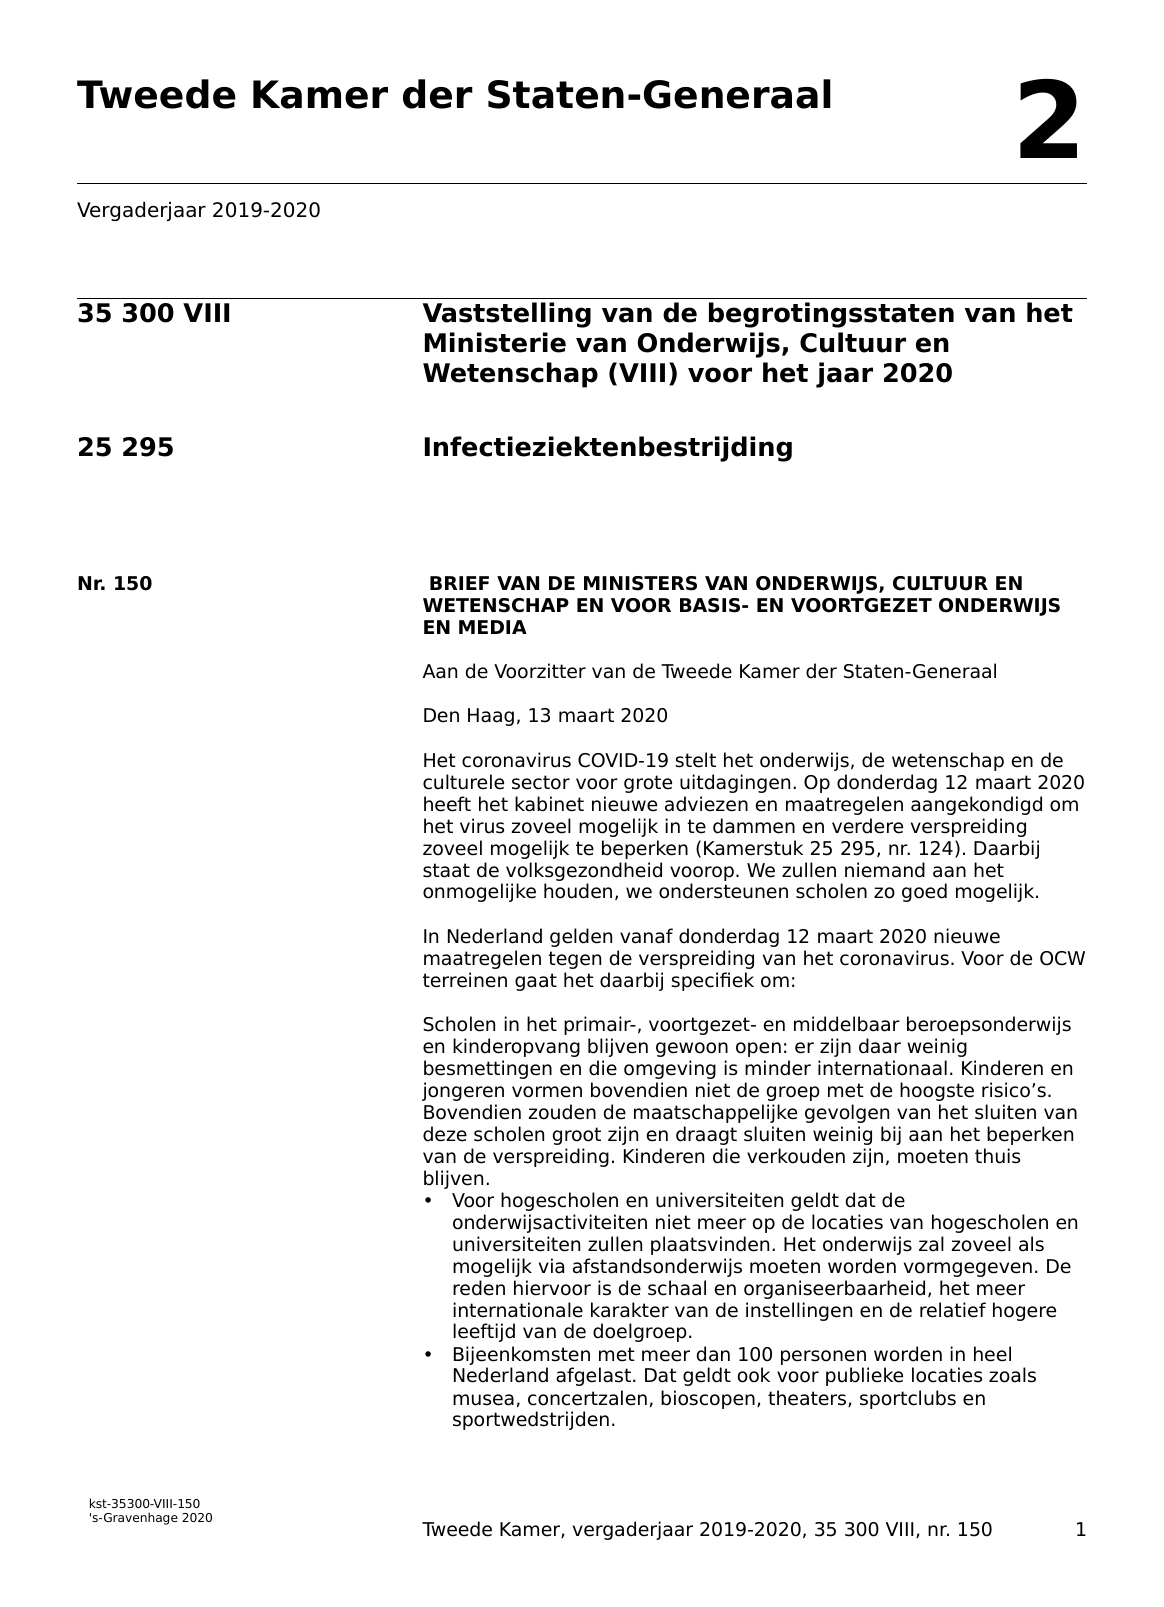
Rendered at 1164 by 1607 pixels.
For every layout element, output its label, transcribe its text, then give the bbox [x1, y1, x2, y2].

table_header 2 [886, 59, 1087, 183]
text • Bijeenkomsten met meer dan 100 personen worden in heel Nederland afgelast. Dat geldt ook voor publieke locaties zoals musea, concertzalen, bioscopen, theaters, sportclubs en sportwedstrijden. [422, 1343, 1087, 1431]
text Den Haag, 13 maart 2020 [422, 705, 1087, 727]
subtitle 25 295 Infectieziektenbestrijding [77, 432, 1087, 462]
text Scholen in het primair-, voortgezet- en middelbaar beroepsonderwijs en kinderopvang blijven gewoon open: er zijn daar weinig besmettingen en die omgeving is minder internationaal. Kinderen en jongeren vormen bovendien niet de groep met de hoogste risico’s. Bovendien zouden de maatschappelijke gevolgen van het sluiten van deze scholen groot zijn en draagt sluiten weinig bij aan het beperken van de verspreiding. Kinderen die verkouden zijn, moeten thuis blijven. [422, 1014, 1087, 1189]
table_header Tweede Kamer der Staten-Generaal [77, 59, 886, 183]
subtitle 35 300 VIII Vaststelling van de begrotingsstaten van het Ministerie van Onderwijs, Cultuur en Wetenschap (VIII) voor het jaar 2020 [77, 299, 1087, 388]
text Aan de Voorzitter van de Tweede Kamer der Staten-Generaal [422, 661, 1087, 683]
text Het coronavirus COVID-19 stelt het onderwijs, de wetenschap en de culturele sector voor grote uitdagingen. Op donderdag 12 maart 2020 heeft het kabinet nieuwe adviezen en maatregelen aangekondigd om het virus zoveel mogelijk in te dammen en verdere verspreiding zoveel mogelijk te beperken (Kamerstuk 25 295, nr. 124). Daarbij staat de volksgezondheid voorop. We zullen niemand aan het onmogelijke houden, we ondersteunen scholen zo goed mogelijk. [422, 749, 1087, 903]
text • Voor hogescholen en universiteiten geldt dat de onderwijsactiviteiten niet meer op de locaties van hogescholen en universiteiten zullen plaatsvinden. Het onderwijs zal zoveel als mogelijk via afstandsonderwijs moeten worden vormgegeven. De reden hiervoor is de schaal en organiseerbaarheid, het meer internationale karakter van de instellingen en de relatief hogere leeftijd van de doelgroep. [422, 1189, 1087, 1343]
subtitle Nr. 150 BRIEF VAN DE MINISTERS VAN ONDERWIJS, CULTUUR EN WETENSCHAP EN VOOR BASIS- EN VOORTGEZET ONDERWIJS EN MEDIA [77, 573, 1087, 639]
text 's-Gravenhage 2020 [88, 1511, 323, 1525]
text In Nederland gelden vanaf donderdag 12 maart 2020 nieuwe maatregelen tegen de verspreiding van het coronavirus. Voor de OCW terreinen gaat het daarbij specifiek om: [422, 926, 1087, 992]
table_cell Vergaderjaar 2019-2020 [77, 184, 1087, 298]
text kst-35300-VIII-150 [88, 1497, 323, 1511]
